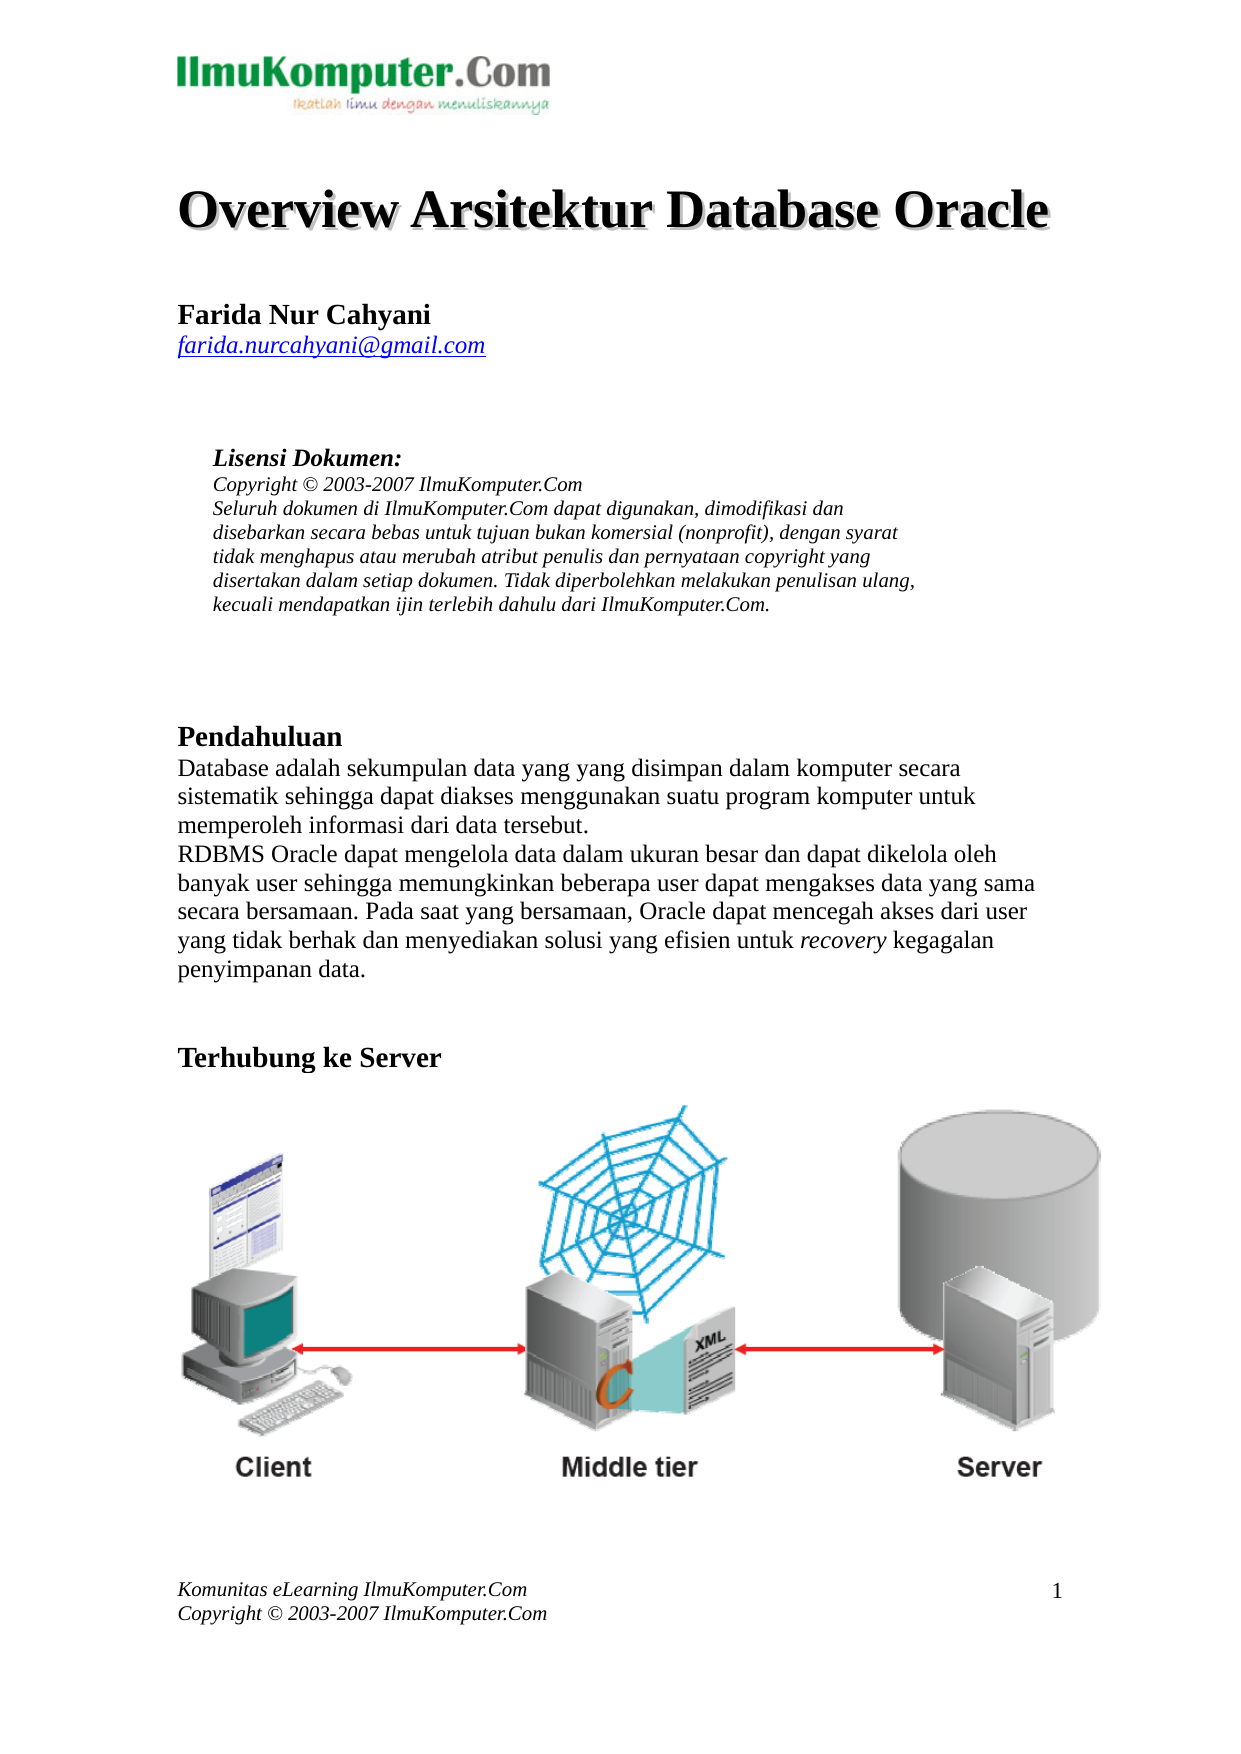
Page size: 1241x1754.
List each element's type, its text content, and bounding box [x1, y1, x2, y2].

text Farida Nur Cahyani [177, 297, 1063, 331]
text Pendahuluan [177, 719, 1063, 753]
text Overview Arsitektur Database Oracle [177, 177, 1063, 239]
text farida.nurcahyani@gmail.com [177, 331, 1063, 359]
text Database adalah sekumpulan data yang yang disimpan dalam komputer secara sistematik sehingga dapat diakses menggunakan suatu program komputer untuk memperoleh informasi dari data tersebut. [177, 753, 1063, 839]
text Seluruh dokumen di IlmuKomputer.Com dapat digunakan, dimodifikasi dan disebarkan secara bebas untuk tujuan bukan komersial (nonprofit), dengan syarat tidak menghapus atau merubah atribut penulis dan pernyataan copyright yang disertakan dalam setiap dokumen. Tidak diperbolehkan melakukan penulisan ulang, kecuali mendapatkan ijin terlebih dahulu dari IlmuKomputer.Com. [213, 496, 925, 616]
text Terhubung ke Server [177, 1040, 1063, 1073]
text Copyright © 2003-2007 IlmuKomputer.Com [213, 471, 925, 496]
text RDBMS Oracle dapat mengelola data dalam ukuran besar dan dapat dikelola oleh banyak user sehingga memungkinkan beberapa user dapat mengakses data yang sama secara bersamaan. Pada saat yang bersamaan, Oracle dapat mencegah akses dari user yang tidak berhak dan menyediakan solusi yang efisien untuk recovery kegagalan penyimpanan data. [177, 839, 1063, 983]
text Lisensi Dokumen: [213, 443, 925, 471]
